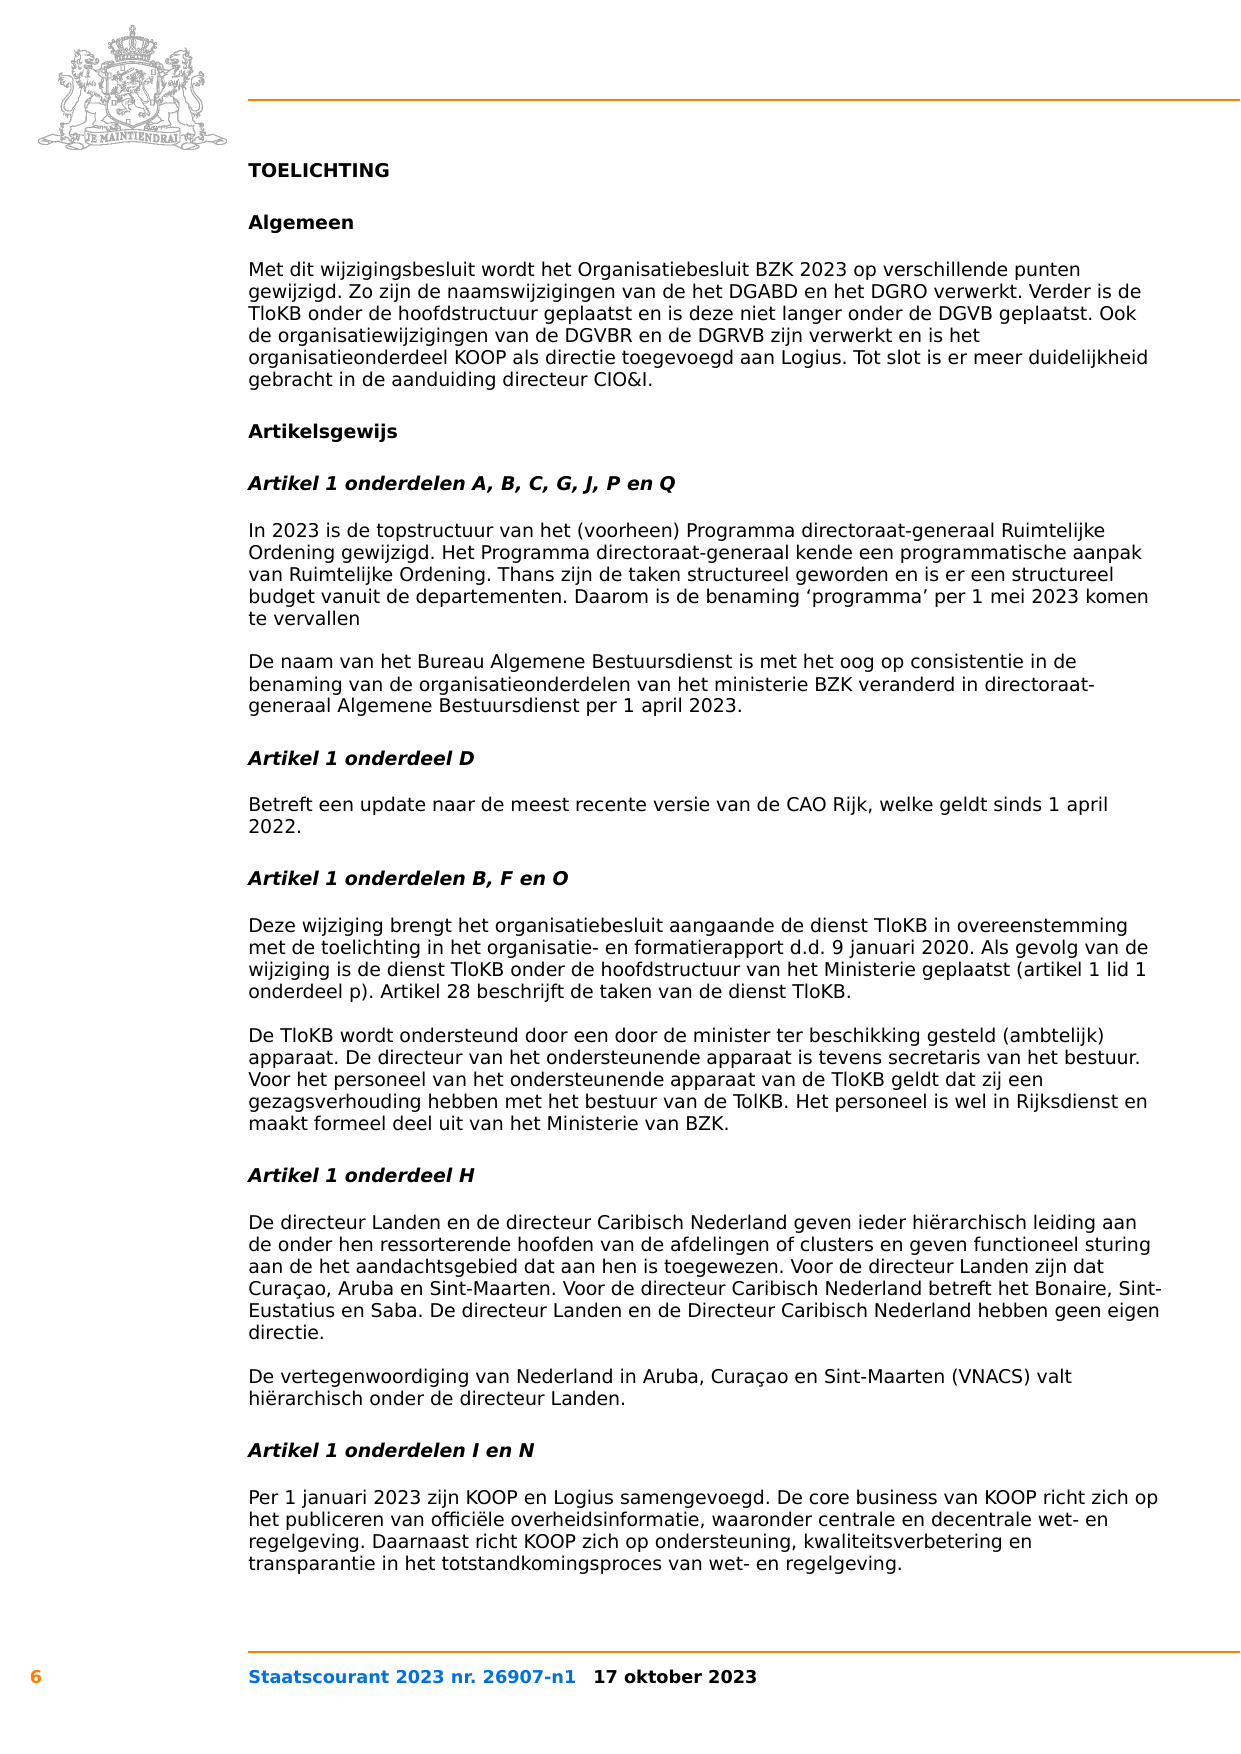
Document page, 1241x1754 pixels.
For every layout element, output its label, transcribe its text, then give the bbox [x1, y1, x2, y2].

subtitle Artikel 1 onderdelen B, F en O [248, 868, 1163, 890]
text Met dit wijzigingsbesluit wordt het Organisatiebesluit BZK 2023 op verschillende punten gewijzigd. Zo zijn de naamswijzigingen van de het DGABD en het DGRO verwerkt. Verder is de TloKB onder de hoofdstructuur geplaatst en is deze niet langer onder de DGVB geplaatst. Ook de organisatiewijzigingen van de DGVBR en de DGRVB zijn verwerkt en is het organisatieonderdeel KOOP als directie toegevoegd aan Logius. Tot slot is er meer duidelijkheid gebracht in de aanduiding directeur CIO&I. [248, 259, 1163, 391]
subtitle Artikel 1 onderdelen A, B, C, G, J, P en Q [248, 473, 1163, 495]
subtitle TOELICHTING [248, 160, 1163, 182]
picture [38, 25, 227, 150]
subtitle Artikel 1 onderdeel H [248, 1165, 1163, 1187]
text Per 1 januari 2023 zijn KOOP en Logius samengevoegd. De core business van KOOP richt zich op het publiceren van officiële overheidsinformatie, waaronder centrale en decentrale wet- en regelgeving. Daarnaast richt KOOP zich op ondersteuning, kwaliteitsverbetering en transparantie in het totstandkomingsproces van wet- en regelgeving. [248, 1487, 1163, 1574]
subtitle Artikelsgewijs [248, 421, 1163, 443]
text De naam van het Bureau Algemene Bestuursdienst is met het oog op consistentie in de benaming van de organisatieonderdelen van het ministerie BZK veranderd in directoraat-generaal Algemene Bestuursdienst per 1 april 2023. [248, 651, 1163, 717]
text De TloKB wordt ondersteund door een door de minister ter beschikking gesteld (ambtelijk) apparaat. De directeur van het ondersteunende apparaat is tevens secretaris van het bestuur. Voor het personeel van het ondersteunende apparaat van de TloKB geldt dat zij een gezagsverhouding hebben met het bestuur van de TolKB. Het personeel is wel in Rijksdienst en maakt formeel deel uit van het Ministerie van BZK. [248, 1025, 1163, 1135]
text De directeur Landen en de directeur Caribisch Nederland geven ieder hiërarchisch leiding aan de onder hen ressorterende hoofden van de afdelingen of clusters en geven functioneel sturing aan de het aandachtsgebied dat aan hen is toegewezen. Voor de directeur Landen zijn dat Curaçao, Aruba en Sint-Maarten. Voor de directeur Caribisch Nederland betreft het Bonaire, Sint-Eustatius en Saba. De directeur Landen en de Directeur Caribisch Nederland hebben geen eigen directie. [248, 1212, 1163, 1344]
subtitle Artikel 1 onderdeel D [248, 747, 1163, 769]
text Betreft een update naar de meest recente versie van de CAO Rijk, welke geldt sinds 1 april 2022. [248, 794, 1163, 838]
subtitle Algemeen [248, 212, 1163, 234]
text Deze wijziging brengt het organisatiebesluit aangaande de dienst TloKB in overeenstemming met de toelichting in het organisatie- en formatierapport d.d. 9 januari 2020. Als gevolg van de wijziging is de dienst TloKB onder de hoofdstructuur van het Ministerie geplaatst (artikel 1 lid 1 onderdeel p). Artikel 28 beschrijft de taken van de dienst TloKB. [248, 915, 1163, 1003]
text In 2023 is de topstructuur van het (voorheen) Programma directoraat-generaal Ruimtelijke Ordening gewijzigd. Het Programma directoraat-generaal kende een programmatische aanpak van Ruimtelijke Ordening. Thans zijn de taken structureel geworden en is er een structureel budget vanuit de departementen. Daarom is de benaming ‘programma’ per 1 mei 2023 komen te vervallen [248, 520, 1163, 629]
subtitle Artikel 1 onderdelen I en N [248, 1440, 1163, 1462]
text De vertegenwoordiging van Nederland in Aruba, Curaçao en Sint-Maarten (VNACS) valt hiërarchisch onder de directeur Landen. [248, 1366, 1163, 1410]
